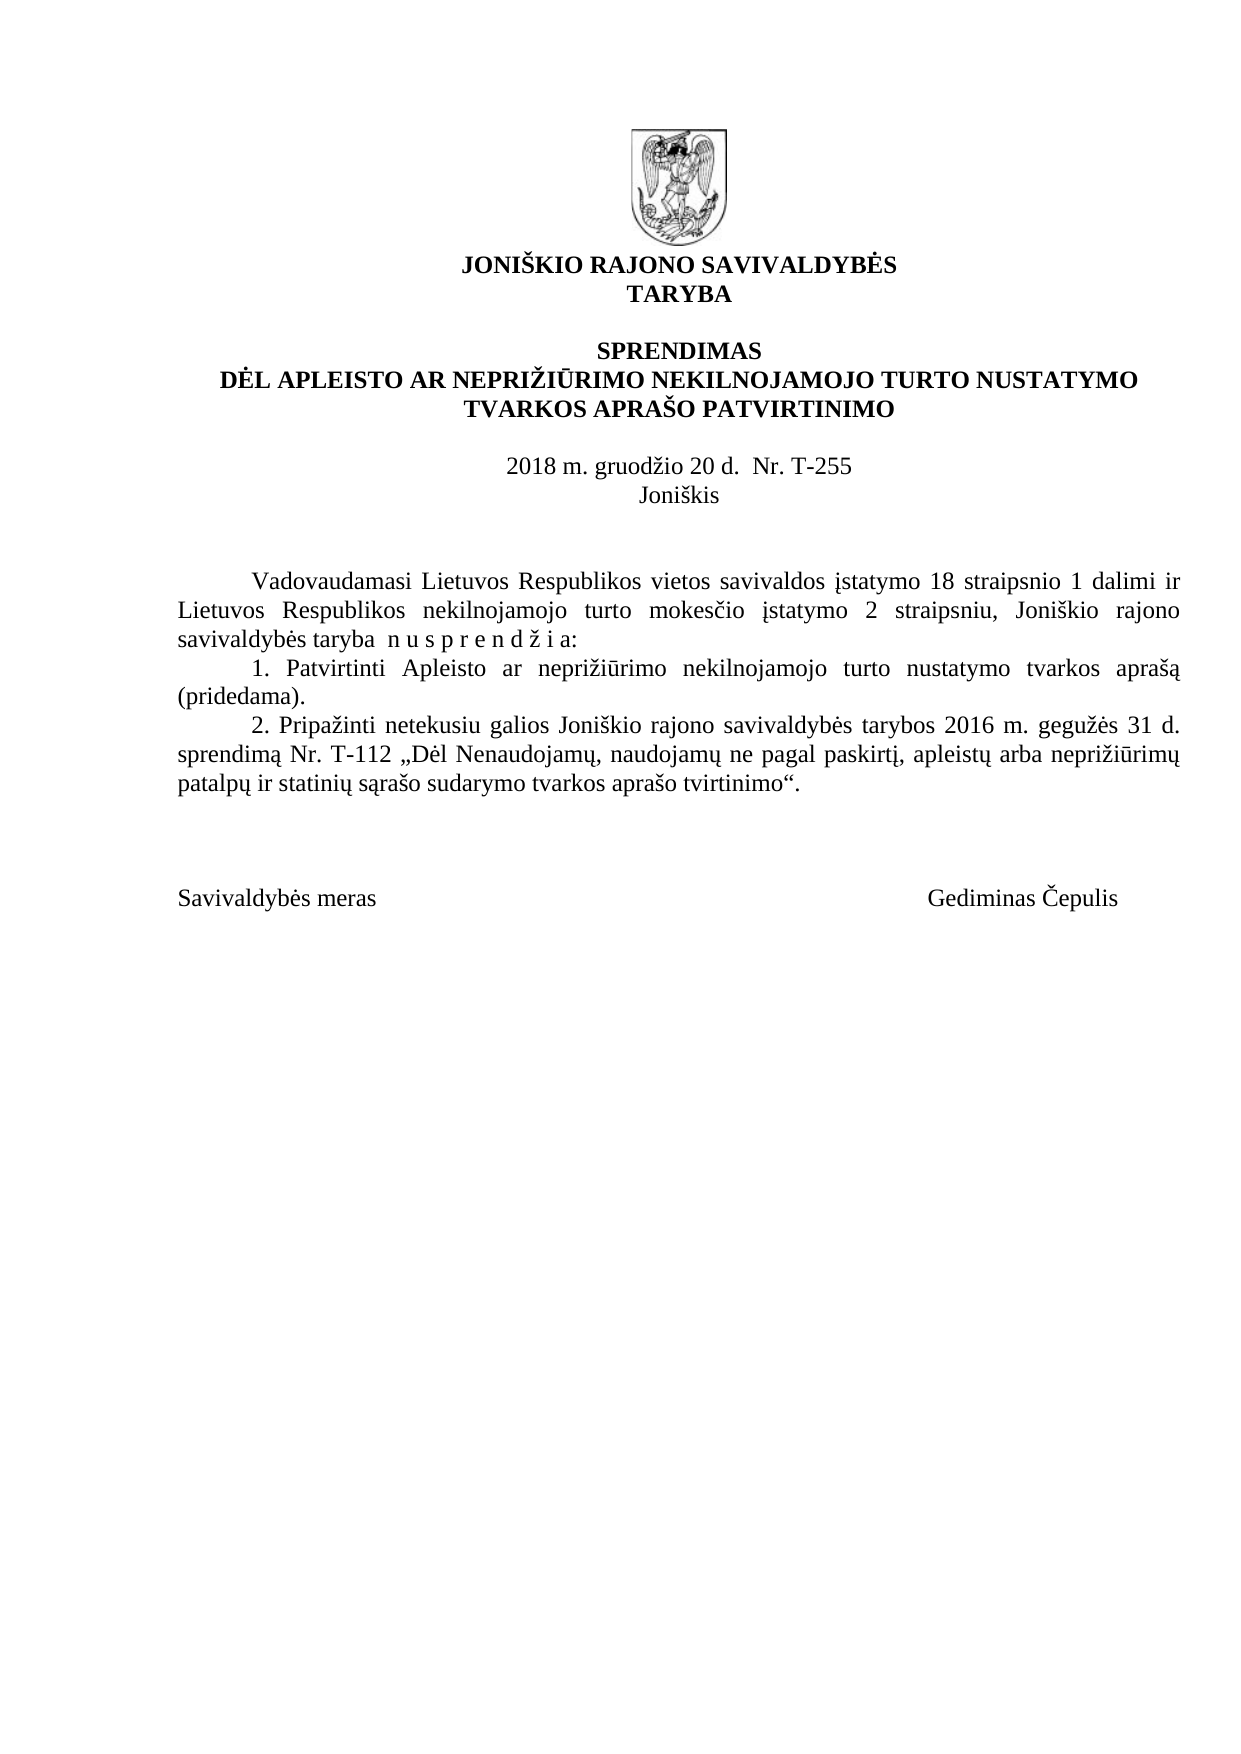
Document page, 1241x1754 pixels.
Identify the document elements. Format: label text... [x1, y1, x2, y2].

text Savivaldybės meras Gediminas Čepulis [177, 883, 1181, 911]
text Vadovaudamasi Lietuvos Respublikos vietos savivaldos įstatymo 18 straipsnio 1 dalimi ir Lietuvos Respublikos nekilnojamojo turto mokesčio įstatymo 2 straipsniu, Joniškio rajono savivaldybės taryba n u s p r e n d ž i a: [177, 566, 1181, 653]
text Joniškio rajono savivaldybės TARYBA [177, 250, 1181, 308]
text SPRENDIMAS [177, 336, 1181, 365]
text DĖL APLEISTO AR NEPRIŽIŪRIMO NEKILNOJAMOJO TURTO NUSTATYMO TVARKOS APRAŠO PATVIRTINIMO [177, 365, 1181, 423]
text 2. Pripažinti netekusiu galios Joniškio rajono savivaldybės tarybos 2016 m. gegužės 31 d. sprendimą Nr. T-112 „Dėl Nenaudojamų, naudojamų ne pagal paskirtį, apleistų arba neprižiūrimų patalpų ir statinių sąrašo sudarymo tvarkos aprašo tvirtinimo“. [177, 710, 1181, 796]
text 2018 m. gruodžio 20 d. Nr. T-255 [177, 451, 1181, 480]
text 1. Patvirtinti Apleisto ar neprižiūrimo nekilnojamojo turto nustatymo tvarkos aprašą (pridedama). [177, 653, 1181, 710]
text Joniškis [177, 480, 1181, 509]
